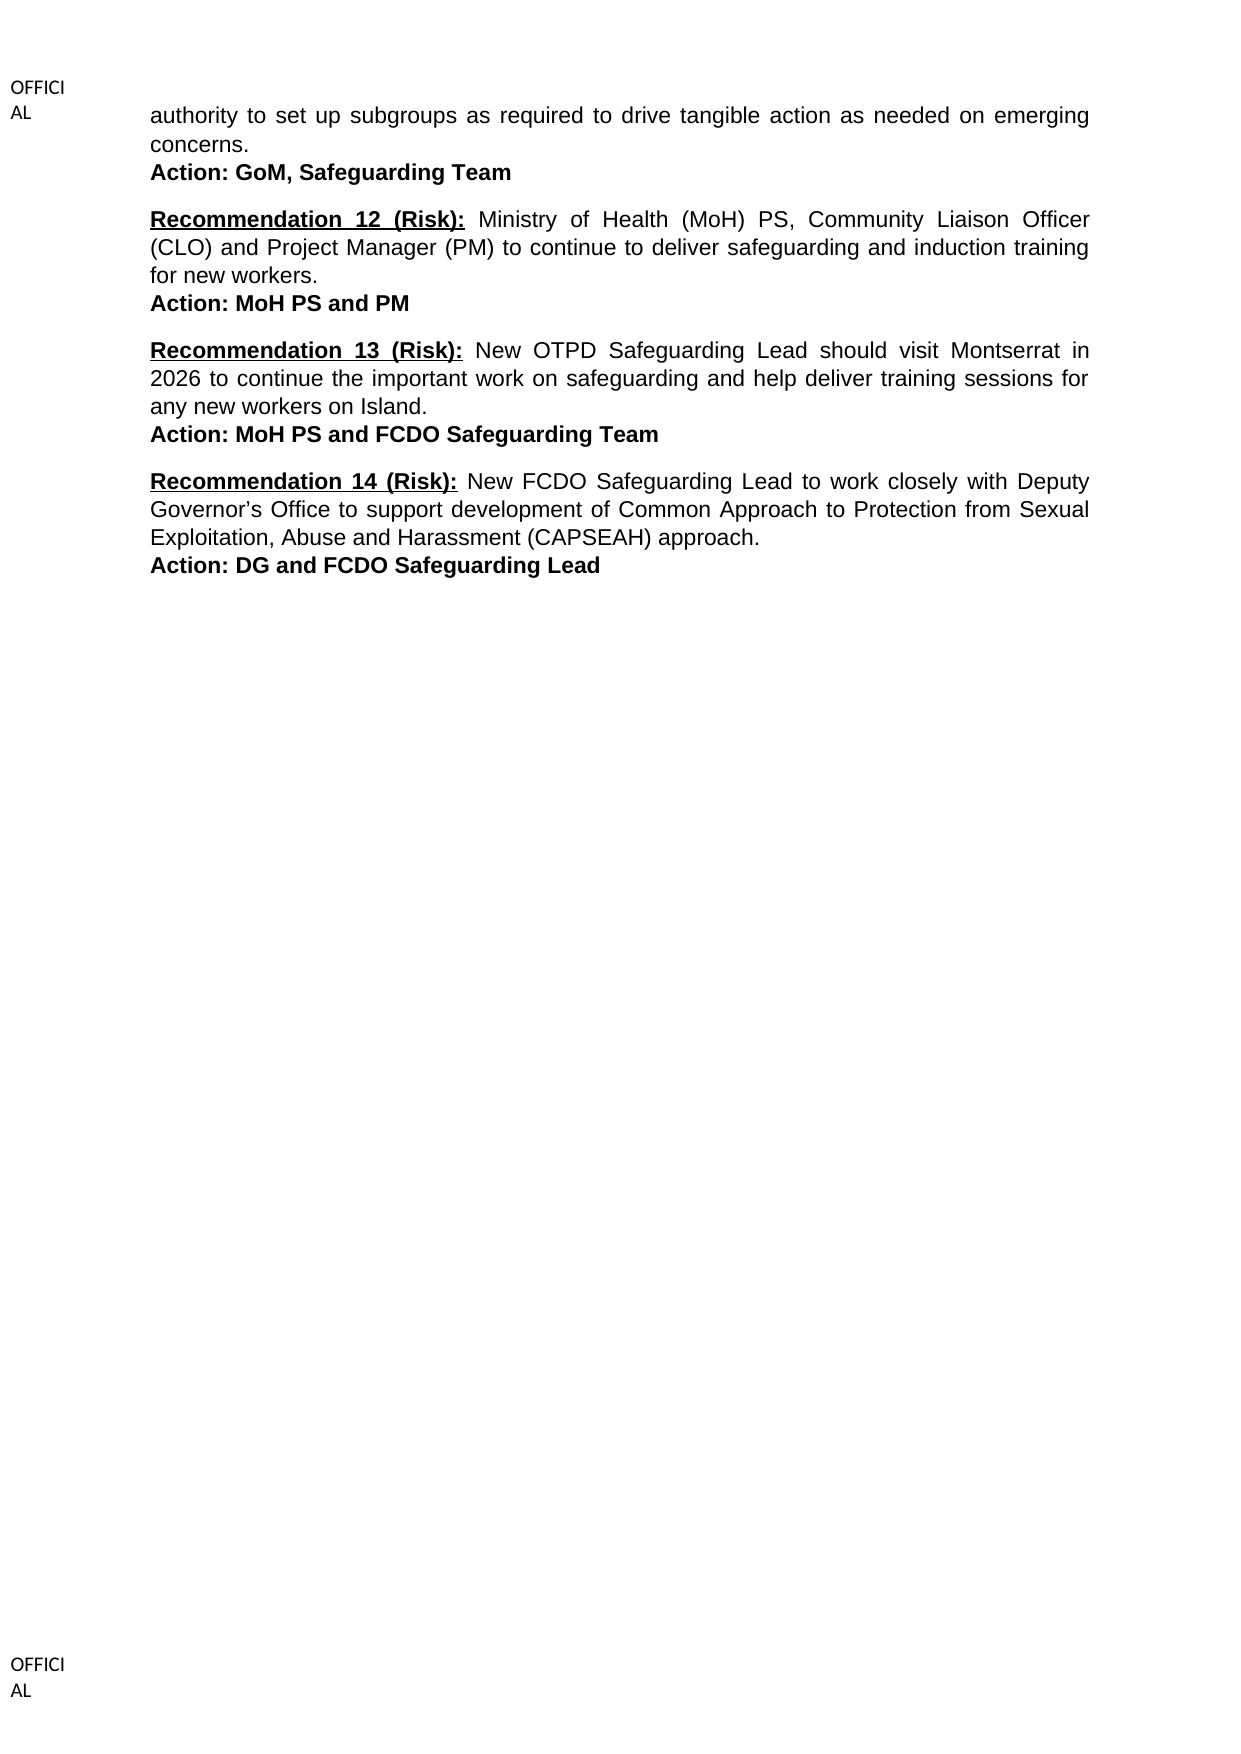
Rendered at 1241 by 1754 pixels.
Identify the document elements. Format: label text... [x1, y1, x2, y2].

text Recommendation 14 (Risk): New FCDO Safeguarding Lead to work closely with Deputy Governor’s Office to support development of Common Approach to Protection from Sexual Exploitation, Abuse and Harassment (CAPSEAH) approach. [150, 468, 1090, 551]
text Action: MoH PS and PM [150, 290, 1090, 316]
text Action: MoH PS and FCDO Safeguarding Team [150, 421, 1090, 448]
text Recommendation 13 (Risk): New OTPD Safeguarding Lead should visit Montserrat in 2026 to continue the important work on safeguarding and help deliver training sessions for any new workers on Island. [150, 337, 1090, 419]
text Action: GoM, Safeguarding Team [150, 159, 1090, 185]
text Recommendation 12 (Risk): Ministry of Health (MoH) PS, Community Liaison Officer (CLO) and Project Manager (PM) to continue to deliver safeguarding and induction training for new workers. [150, 206, 1090, 288]
text authority to set up subgroups as required to drive tangible action as needed on emerging concerns. [150, 102, 1090, 157]
text Action: DG and FCDO Safeguarding Lead [150, 552, 1090, 579]
